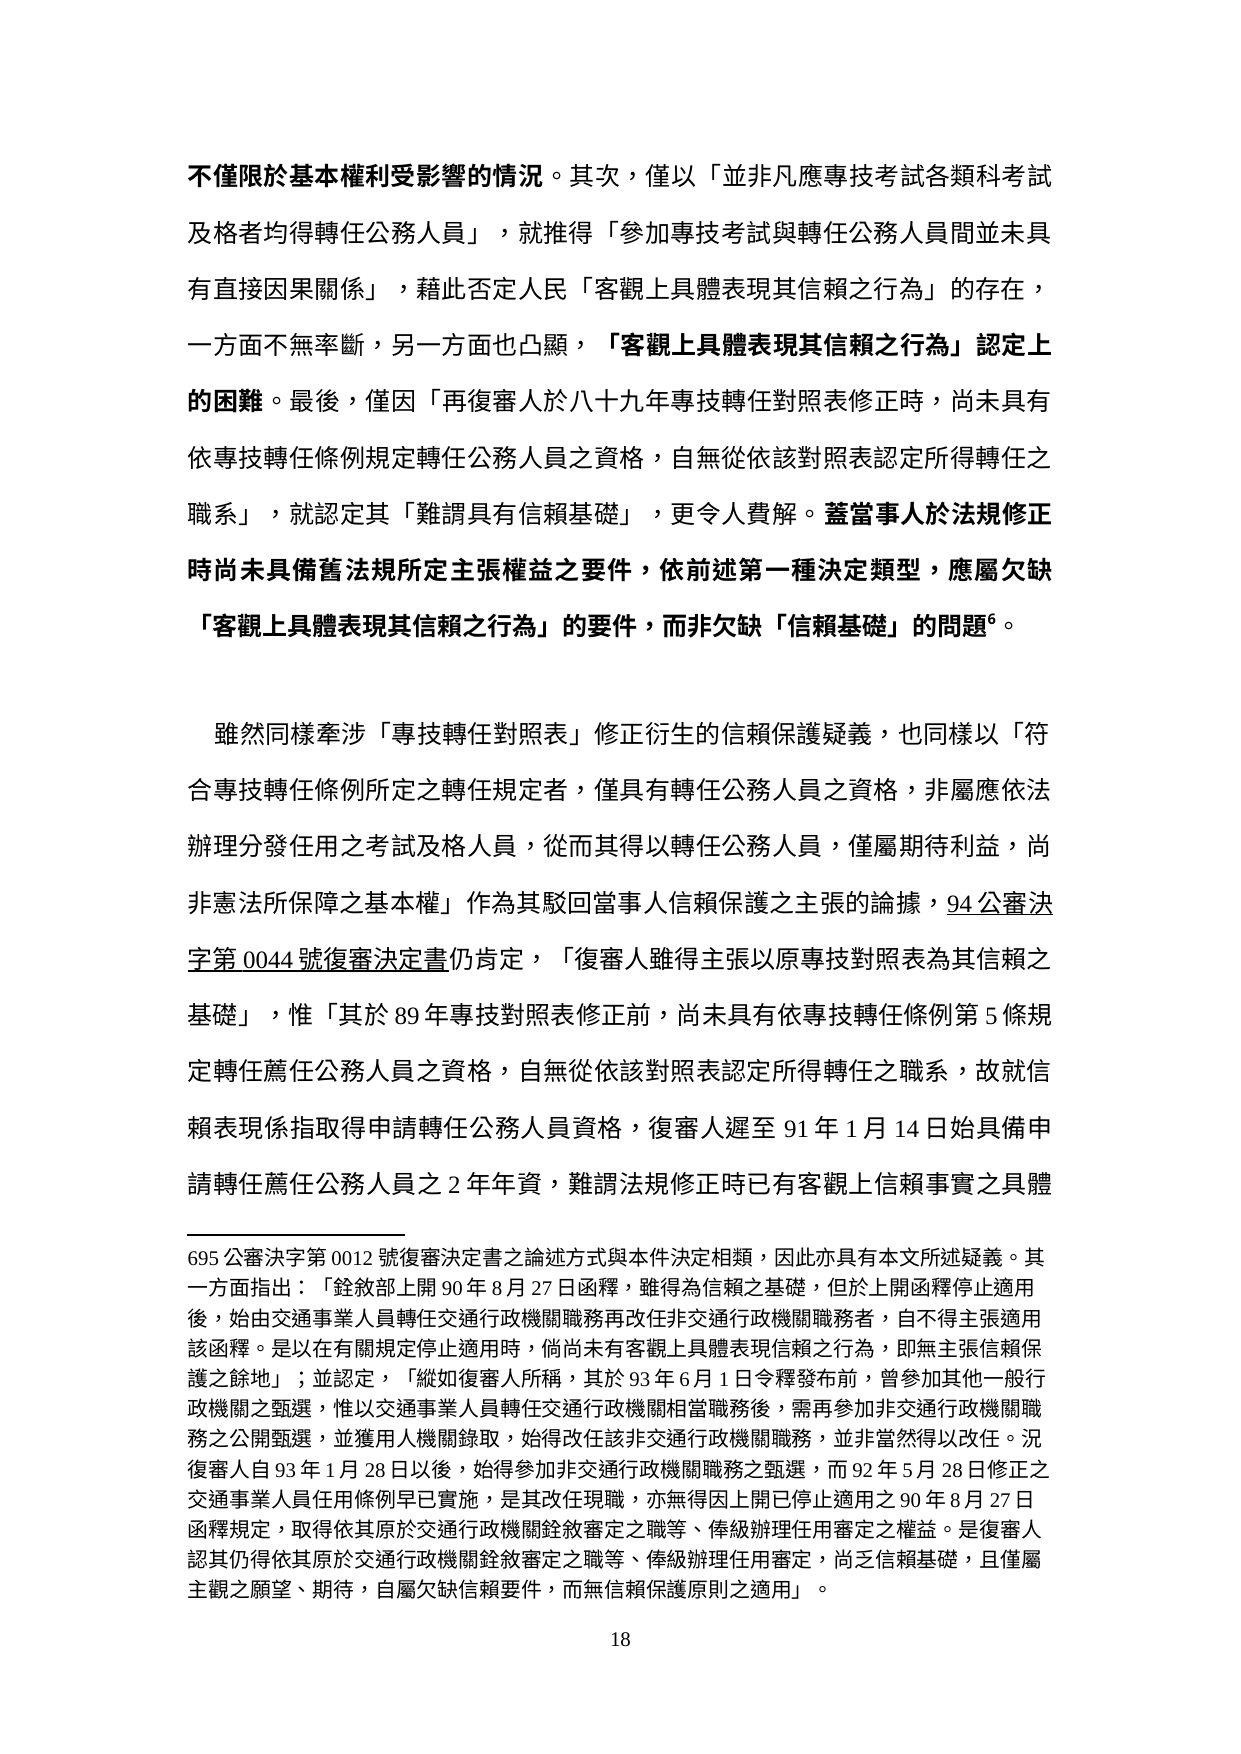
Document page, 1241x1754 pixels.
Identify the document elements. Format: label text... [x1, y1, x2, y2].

text 本件決定的論述有諸多令人費解之處。首先，其以「符合專技轉任條例所定之轉任規定者，僅具有轉任公務人員之資格」，非屬「憲法所保障之基本權」，即認定其「僅屬期待利益」，已令人不解；蓋人民主張其對法秩序的信賴，應不僅限於基本權利受影響的情況。其次，僅以「並非凡應專技考試各類科考試及格者均得轉任公務人員」，就推得「參加專技考試與轉任公務人員間並未具有直接因果關係」，藉此否定人民「客觀上具體表現其信賴之行為」的存在，一方面不無率斷，另一方面也凸顯，「客觀上具體表現其信賴之行為」認定上的困難。最後，僅因「再復審人於八十九年專技轉任對照表修正時，尚未具有依專技轉任條例規定轉任公務人員之資格，自無從依該對照表認定所得轉任之職系」，就認定其「難謂具有信賴基礎」，更令人費解。蓋當事人於法規修正時尚未具備舊法規所定主張權益之要件，依前述第一種決定類型，應屬欠缺「客觀上具體表現其信賴之行為」的要件，而非欠缺「信賴基礎」的問題。 [187, 150, 1053, 637]
text 95公審決字第0012 號復審決定書之論述方式與本件決定相類，因此亦具有本文所述疑義。其一方面指出：「銓敘部上開90年8月27日函釋，雖得為信賴之基礎，但於上開函釋停止適用後，始由交通事業人員轉任交通行政機關職務再改任非交通行政機關職務者，自不得主張適用該函釋。是以在有關規定停止適用時，倘尚未有客觀上具體表現信賴之行為，即無主張信賴保護之餘地」；並認定，「縱如復審人所稱，其於93年6月1日令釋發布前，曾參加其他一般行政機關之甄選，惟以交通事業人員轉任交通行政機關相當職務後，需再參加非交通行政機關職務之公開甄選，並獲用人機關錄取，始得改任該非交通行政機關職務，並非當然得以改任。況復審人自93年1月28日以後，始得參加非交通行政機關職務之甄選，而92年5月28日修正之交通事業人員任用條例早已實施，是其改任現職，亦無得因上開已停止適用之90年8月27日函釋規定，取得依其原於交通行政機關銓敘審定之職等、俸級辦理任用審定之權益。是復審人認其仍得依其原於交通行政機關銓敘審定之職等、俸級辦理任用審定，尚乏信賴基礎，且僅屬主觀之願望、期待，自屬欠缺信賴要件，而無信賴保護原則之適用」。 [187, 1241, 1053, 1604]
text 雖然同樣牽涉「專技轉任對照表」修正衍生的信賴保護疑義，也同樣以「符合專技轉任條例所定之轉任規定者，僅具有轉任公務人員之資格，非屬應依法辦理分發任用之考試及格人員，從而其得以轉任公務人員，僅屬期待利益，尚非憲法所保障之基本權」作為其駁回當事人信賴保護之主張的論據，94公審決字第0044號復審決定書仍肯定，「復審人雖得主張以原專技對照表為其信賴之基礎」，惟「其於89年專技對照表修正前，尚未具有依專技轉任條例第5條規定轉任薦任公務人員之資格，自無從依該對照表認定所得轉任之職系，故就信賴表現係指取得申請轉任公務人員資格，復審人遲至91年1月14日始具備申請轉任薦任公務人員之2年年資，難謂法規修正時已有客觀上信賴事實之具體表現，且其因專技對照表修正致無法轉任公務人員，性質應屬期待利益之喪失，而非信賴利益遭受損害，與信賴保護原則無涉，復審人上揭主張，尚無足採」。 [187, 707, 1053, 1195]
